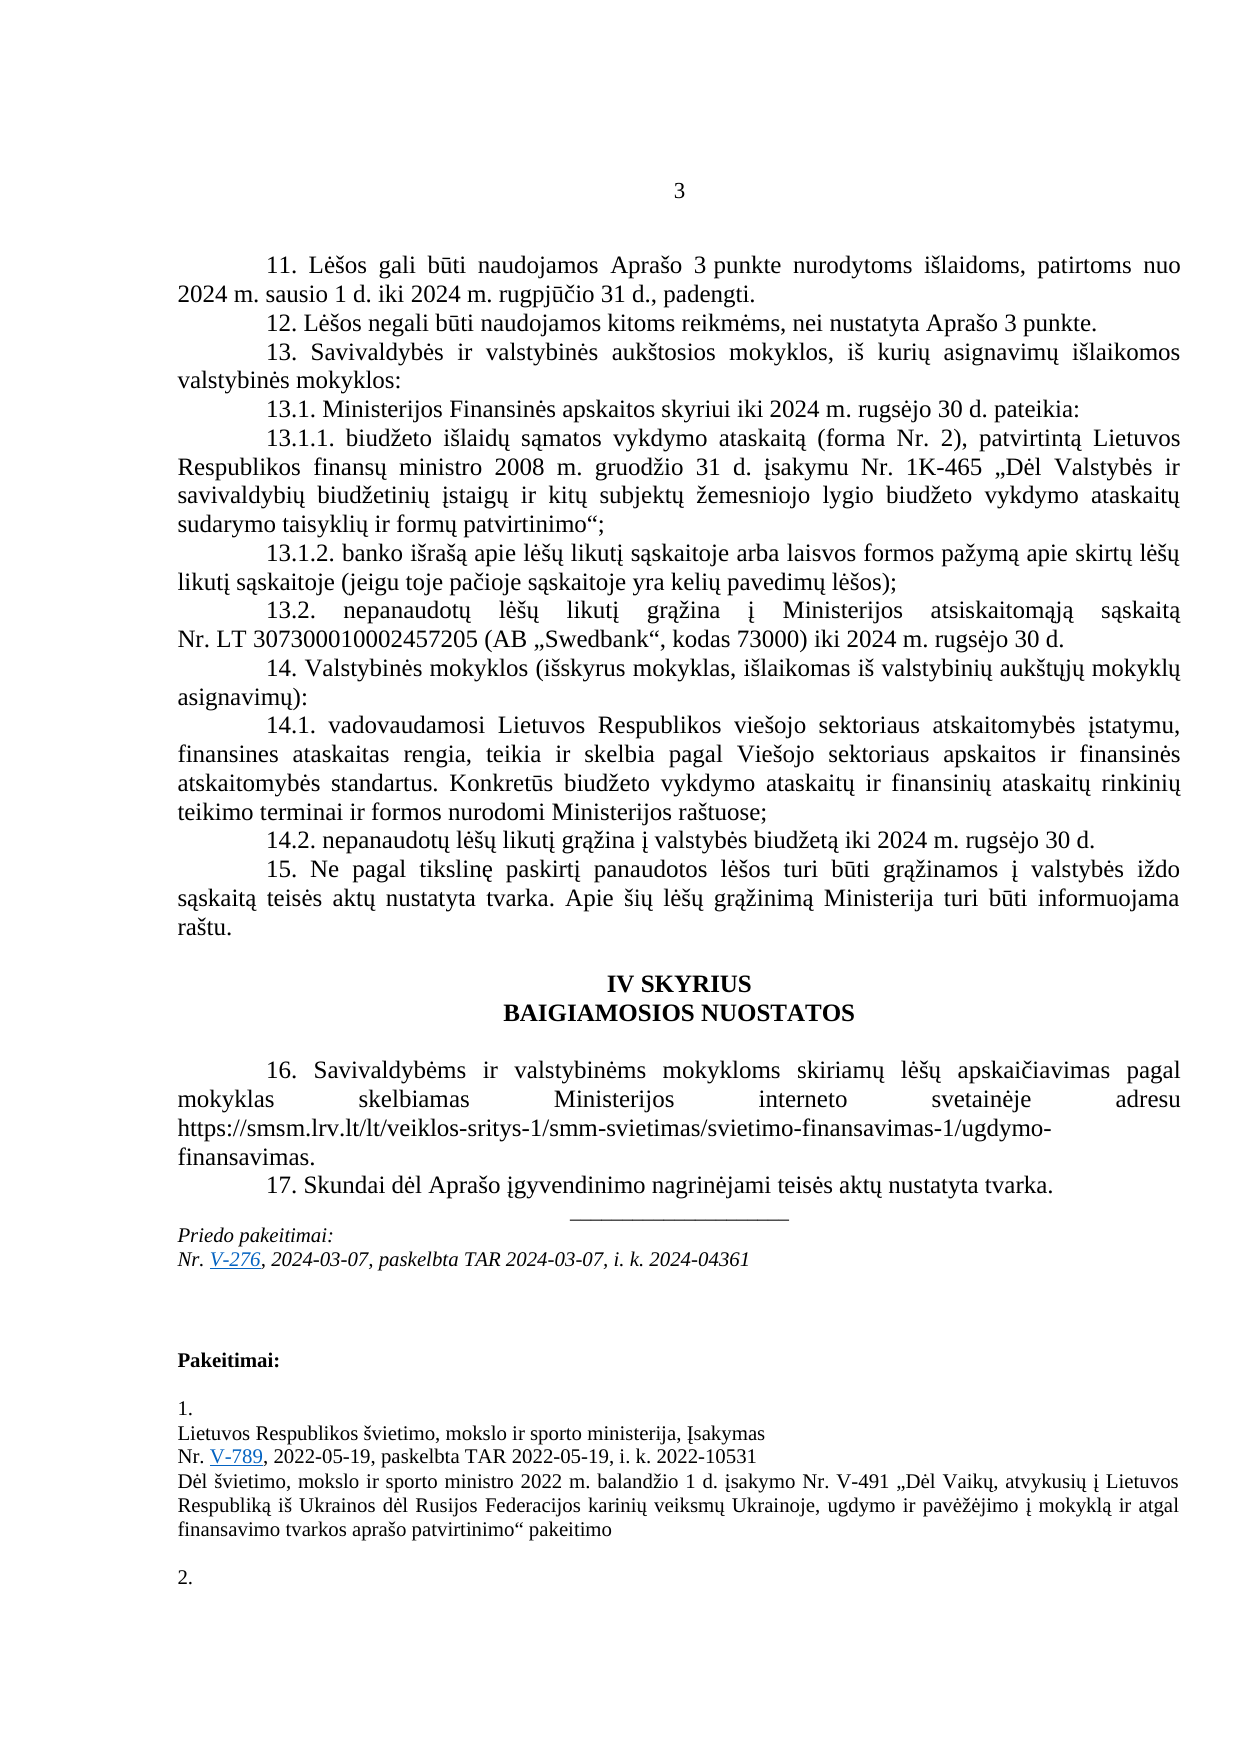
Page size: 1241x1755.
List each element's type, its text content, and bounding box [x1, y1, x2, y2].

text 1. [177, 1396, 1181, 1420]
text 14.1. vadovaudamosi Lietuvos Respublikos viešojo sektoriaus atskaitomybės įstatymu, finansines ataskaitas rengia, teikia ir skelbia pagal Viešojo sektoriaus apskaitos ir finansinės atskaitomybės standartus. Konkretūs biudžeto vykdymo ataskaitų ir finansinių ataskaitų rinkinių teikimo terminai ir formos nurodomi Ministerijos raštuose; [177, 710, 1181, 825]
text BAIGIAMOSIOS NUOSTATOS [177, 998, 1181, 1027]
text 13.1.1. biudžeto išlaidų sąmatos vykdymo ataskaitą (forma Nr. 2), patvirtintą Lietuvos Respublikos finansų ministro 2008 m. gruodžio 31 d. įsakymu Nr. 1K-465 „Dėl Valstybės ir savivaldybių biudžetinių įstaigų ir kitų subjektų žemesniojo lygio biudžeto vykdymo ataskaitų sudarymo taisyklių ir formų patvirtinimo“; [177, 423, 1181, 538]
text Dėl švietimo, mokslo ir sporto ministro 2022 m. balandžio 1 d. įsakymo Nr. V-491 „Dėl Vaikų, atvykusių į Lietuvos Respubliką iš Ukrainos dėl Rusijos Federacijos karinių veiksmų Ukrainoje, ugdymo ir pavėžėjimo į mokyklą ir atgal finansavimo tvarkos aprašo patvirtinimo“ pakeitimo [177, 1468, 1181, 1541]
text Lietuvos Respublikos švietimo, mokslo ir sporto ministerija, Įsakymas [177, 1420, 1181, 1444]
text 2. [177, 1565, 1181, 1589]
text 13. Savivaldybės ir valstybinės aukštosios mokyklos, iš kurių asignavimų išlaikomos valstybinės mokyklos: [177, 337, 1181, 394]
text 14.2. nepanaudotų lėšų likutį grąžina į valstybės biudžetą iki 2024 m. rugsėjo 30 d. [177, 825, 1181, 854]
text IV SKYRIUS [177, 969, 1181, 998]
text Nr. V-789, 2022-05-19, paskelbta TAR 2022-05-19, i. k. 2022-10531 [177, 1444, 1181, 1468]
text 13.1. Ministerijos Finansinės apskaitos skyriui iki 2024 m. rugsėjo 30 d. pateikia: [177, 394, 1181, 423]
text _____________________ [177, 1199, 1181, 1223]
text 14. Valstybinės mokyklos (išskyrus mokyklas, išlaikomas iš valstybinių aukštųjų mokyklų asignavimų): [177, 653, 1181, 710]
text Pakeitimai: [177, 1348, 1181, 1372]
text Priedo pakeitimai: [177, 1223, 1181, 1247]
text 15. Ne pagal tikslinę paskirtį panaudotos lėšos turi būti grąžinamos į valstybės iždo sąskaitą teisės aktų nustatyta tvarka. Apie šių lėšų grąžinimą Ministerija turi būti informuojama raštu. [177, 854, 1181, 940]
text 12. Lėšos negali būti naudojamos kitoms reikmėms, nei nustatyta Aprašo 3 punkte. [177, 308, 1181, 337]
text Nr. V-276, 2024-03-07, paskelbta TAR 2024-03-07, i. k. 2024-04361 [177, 1247, 1181, 1271]
text 13.2. nepanaudotų lėšų likutį grąžina į Ministerijos atsiskaitomąją sąskaitą Nr. LT 307300010002457205 (AB „Swedbank“, kodas 73000) iki 2024 m. rugsėjo 30 d. [177, 595, 1181, 653]
text 13.1.2. banko išrašą apie lėšų likutį sąskaitoje arba laisvos formos pažymą apie skirtų lėšų likutį sąskaitoje (jeigu toje pačioje sąskaitoje yra kelių pavedimų lėšos); [177, 538, 1181, 595]
text 16. Savivaldybėms ir valstybinėms mokykloms skiriamų lėšų apskaičiavimas pagal mokyklas skelbiamas Ministerijos interneto svetainėje adresu https://smsm.lrv.lt/lt/veiklos-sritys-1/smm-svietimas/svietimo-finansavimas-1/ugdymo-finansavimas. [177, 1055, 1181, 1170]
text 17. Skundai dėl Aprašo įgyvendinimo nagrinėjami teisės aktų nustatyta tvarka. [177, 1170, 1181, 1199]
text 11. Lėšos gali būti naudojamos Aprašo 3 punkte nurodytoms išlaidoms, patirtoms nuo 2024 m. sausio 1 d. iki 2024 m. rugpjūčio 31 d., padengti. [177, 250, 1181, 308]
